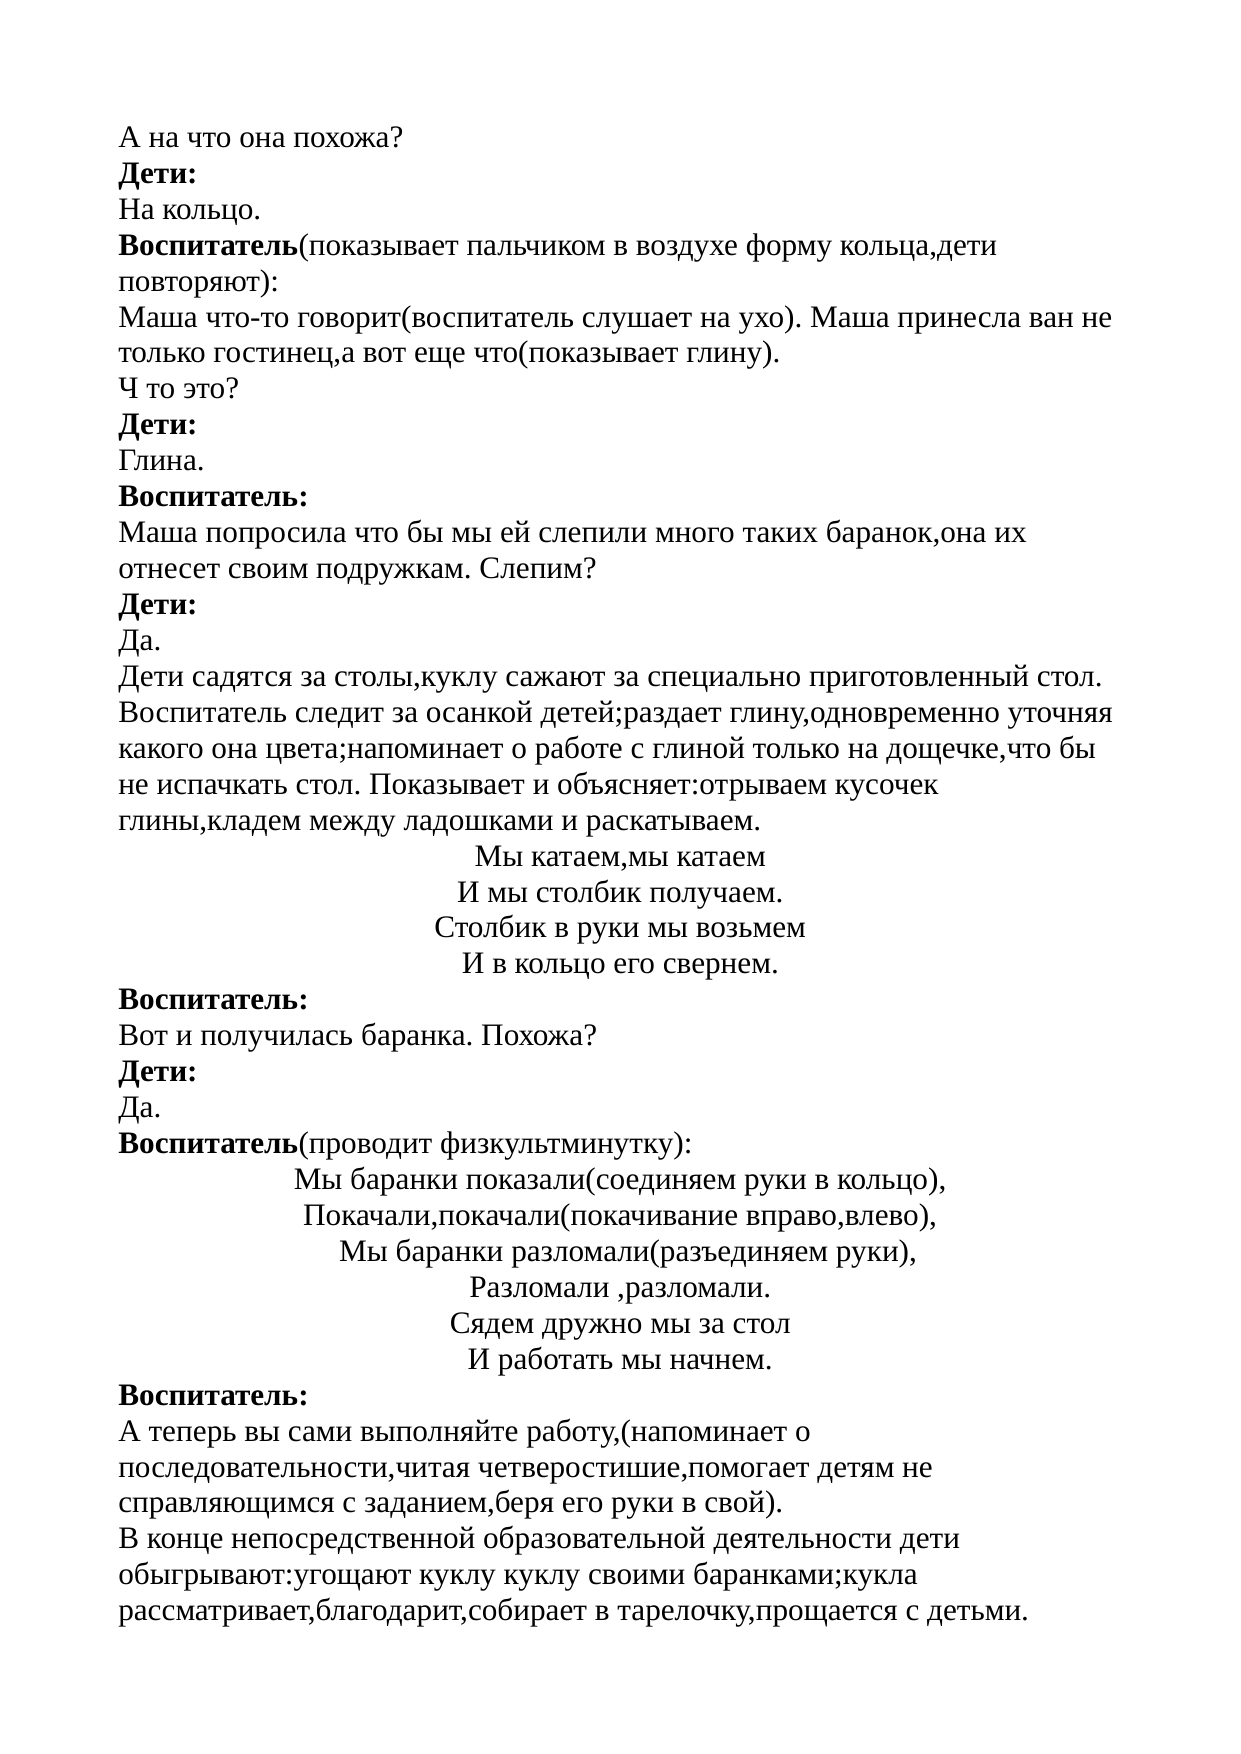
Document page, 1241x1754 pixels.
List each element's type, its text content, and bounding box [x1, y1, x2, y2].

text Воспитатель: [118, 1376, 1122, 1412]
text Воспитатель(показывает пальчиком в воздухе форму кольца,дети повторяют): [118, 226, 1122, 298]
text И в кольцо его свернем. [118, 945, 1122, 981]
text Да. [118, 1088, 1122, 1124]
text А на что она похожа? [118, 118, 1122, 154]
text Воспитатель: [118, 981, 1122, 1017]
text Мы баранки показали(соединяем руки в кольцо), [118, 1160, 1122, 1196]
text Да. [118, 621, 1122, 657]
text Дети садятся за столы,куклу сажают за специально приготовленный стол. Воспитатель следит за осанкой детей;раздает глину,одновременно уточняя какого она цвета;напоминает о работе с глиной только на дощечке,что бы не испачкать стол. Показывает и объясняет:отрываем кусочек глины,кладем между ладошками и раскатываем. [118, 657, 1122, 837]
text Маша что-то говорит(воспитатель слушает на ухо). Маша принесла ван не только гостинец,а вот еще что(показывает глину). [118, 298, 1122, 370]
text Воспитатель(проводит физкультминутку): [118, 1124, 1122, 1160]
text И работать мы начнем. [118, 1340, 1122, 1376]
text Дети: [118, 585, 1122, 621]
text Разломали ,разломали. [118, 1268, 1122, 1304]
text Ч то это? [118, 370, 1122, 406]
text На кольцо. [118, 190, 1122, 226]
text Сядем дружно мы за стол [118, 1304, 1122, 1340]
text Дети: [118, 154, 1122, 190]
text Дети: [118, 406, 1122, 442]
text Глина. [118, 442, 1122, 477]
text Мы катаем,мы катаем [118, 837, 1122, 873]
text Дети: [118, 1052, 1122, 1088]
text Мы баранки разломали(разъединяем руки), [118, 1232, 1122, 1268]
text Покачали,покачали(покачивание вправо,влево), [118, 1196, 1122, 1232]
text Столбик в руки мы возьмем [118, 909, 1122, 945]
text И мы столбик получаем. [118, 873, 1122, 909]
text В конце непосредственной образовательной деятельности дети обыгрывают:угощают куклу куклу своими баранками;кукла рассматривает,благодарит,собирает в тарелочку,прощается с детьми. [118, 1520, 1122, 1627]
text Маша попросила что бы мы ей слепили много таких баранок,она их отнесет своим подружкам. Слепим? [118, 513, 1122, 585]
text Вот и получилась баранка. Похожа? [118, 1017, 1122, 1052]
text А теперь вы сами выполняйте работу,(напоминает о последовательности,читая четверостишие,помогает детям не справляющимся с заданием,беря его руки в свой). [118, 1412, 1122, 1520]
text Воспитатель: [118, 477, 1122, 513]
